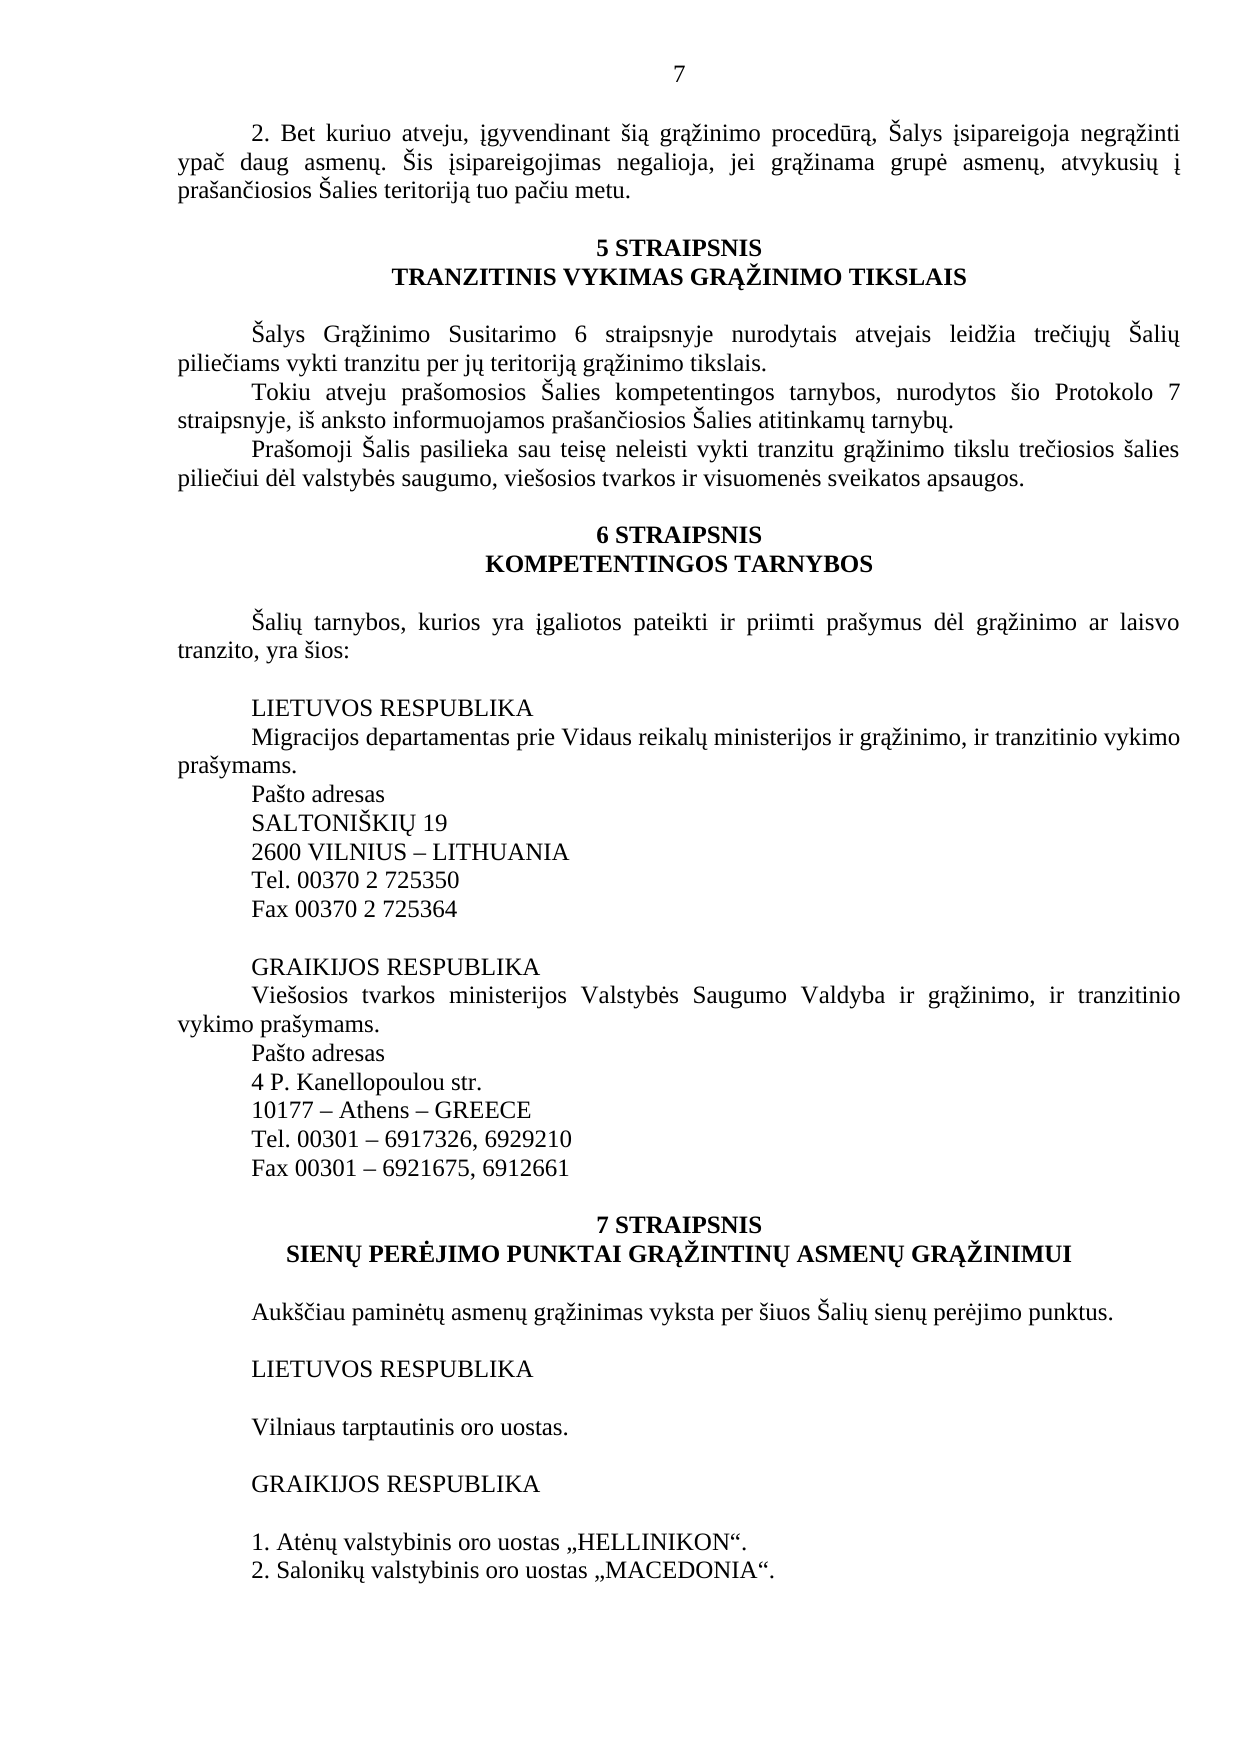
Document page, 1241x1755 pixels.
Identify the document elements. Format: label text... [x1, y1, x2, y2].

text 1. Atėnų valstybinis oro uostas „HELLINIKON“. [177, 1527, 1181, 1556]
text 4 P. Kanellopoulou str. [177, 1067, 1181, 1096]
text Migracijos departamentas prie Vidaus reikalų ministerijos ir grąžinimo, ir tranzitinio vykimo prašymams. [177, 722, 1181, 779]
text Tokiu atveju prašomosios Šalies kompetentingos tarnybos, nurodytos šio Protokolo 7 straipsnyje, iš anksto informuojamos prašančiosios Šalies atitinkamų tarnybų. [177, 377, 1181, 434]
text LIETUVOS RESPUBLIKA [177, 1354, 1181, 1383]
text Fax 00301 – 6921675, 6912661 [177, 1153, 1181, 1182]
text 2600 VILNIUS – LITHUANIA [177, 837, 1181, 866]
text Pašto adresas [177, 779, 1181, 808]
text SALTONIŠKIŲ 19 [177, 808, 1181, 837]
text Fax 00370 2 725364 [177, 894, 1181, 923]
text GRAIKIJOS RESPUBLIKA [177, 952, 1181, 981]
text Viešosios tvarkos ministerijos Valstybės Saugumo Valdyba ir grąžinimo, ir tranzitinio vykimo prašymams. [177, 981, 1181, 1038]
text 6 STRAIPSNIS [177, 521, 1181, 549]
text SIENŲ PERĖJIMO PUNKTAI GRĄŽINTINŲ ASMENŲ GRĄŽINIMUI [177, 1239, 1181, 1268]
text LIETUVOS RESPUBLIKA [177, 693, 1181, 722]
text TRANZITINIS VYKIMAS GRĄŽINIMO TIKSLAIS [177, 262, 1181, 291]
text 2. Salonikų valstybinis oro uostas „MACEDONIA“. [177, 1556, 1181, 1584]
text Šalys Grąžinimo Susitarimo 6 straipsnyje nurodytais atvejais leidžia trečiųjų Šalių piliečiams vykti tranzitu per jų teritoriją grąžinimo tikslais. [177, 319, 1181, 377]
text Pašto adresas [177, 1038, 1181, 1067]
text Prašomoji Šalis pasilieka sau teisę neleisti vykti tranzitu grąžinimo tikslu trečiosios šalies piliečiui dėl valstybės saugumo, viešosios tvarkos ir visuomenės sveikatos apsaugos. [177, 434, 1181, 492]
text Šalių tarnybos, kurios yra įgaliotos pateikti ir priimti prašymus dėl grąžinimo ar laisvo tranzito, yra šios: [177, 607, 1181, 664]
text Tel. 00301 – 6917326, 6929210 [177, 1124, 1181, 1153]
text Vilniaus tarptautinis oro uostas. [177, 1412, 1181, 1441]
text 10177 – Athens – GREECE [177, 1096, 1181, 1124]
text 2. Bet kuriuo atveju, įgyvendinant šią grąžinimo procedūrą, Šalys įsipareigoja negrąžinti ypač daug asmenų. Šis įsipareigojimas negalioja, jei grąžinama grupė asmenų, atvykusių į prašančiosios Šalies teritoriją tuo pačiu metu. [177, 118, 1181, 204]
text 5 STRAIPSNIS [177, 233, 1181, 262]
text Aukščiau paminėtų asmenų grąžinimas vyksta per šiuos Šalių sienų perėjimo punktus. [177, 1297, 1181, 1326]
text 7 STRAIPSNIS [177, 1211, 1181, 1239]
text KOMPETENTINGOS TARNYBOS [177, 549, 1181, 578]
text Tel. 00370 2 725350 [177, 866, 1181, 894]
text GRAIKIJOS RESPUBLIKA [177, 1469, 1181, 1498]
